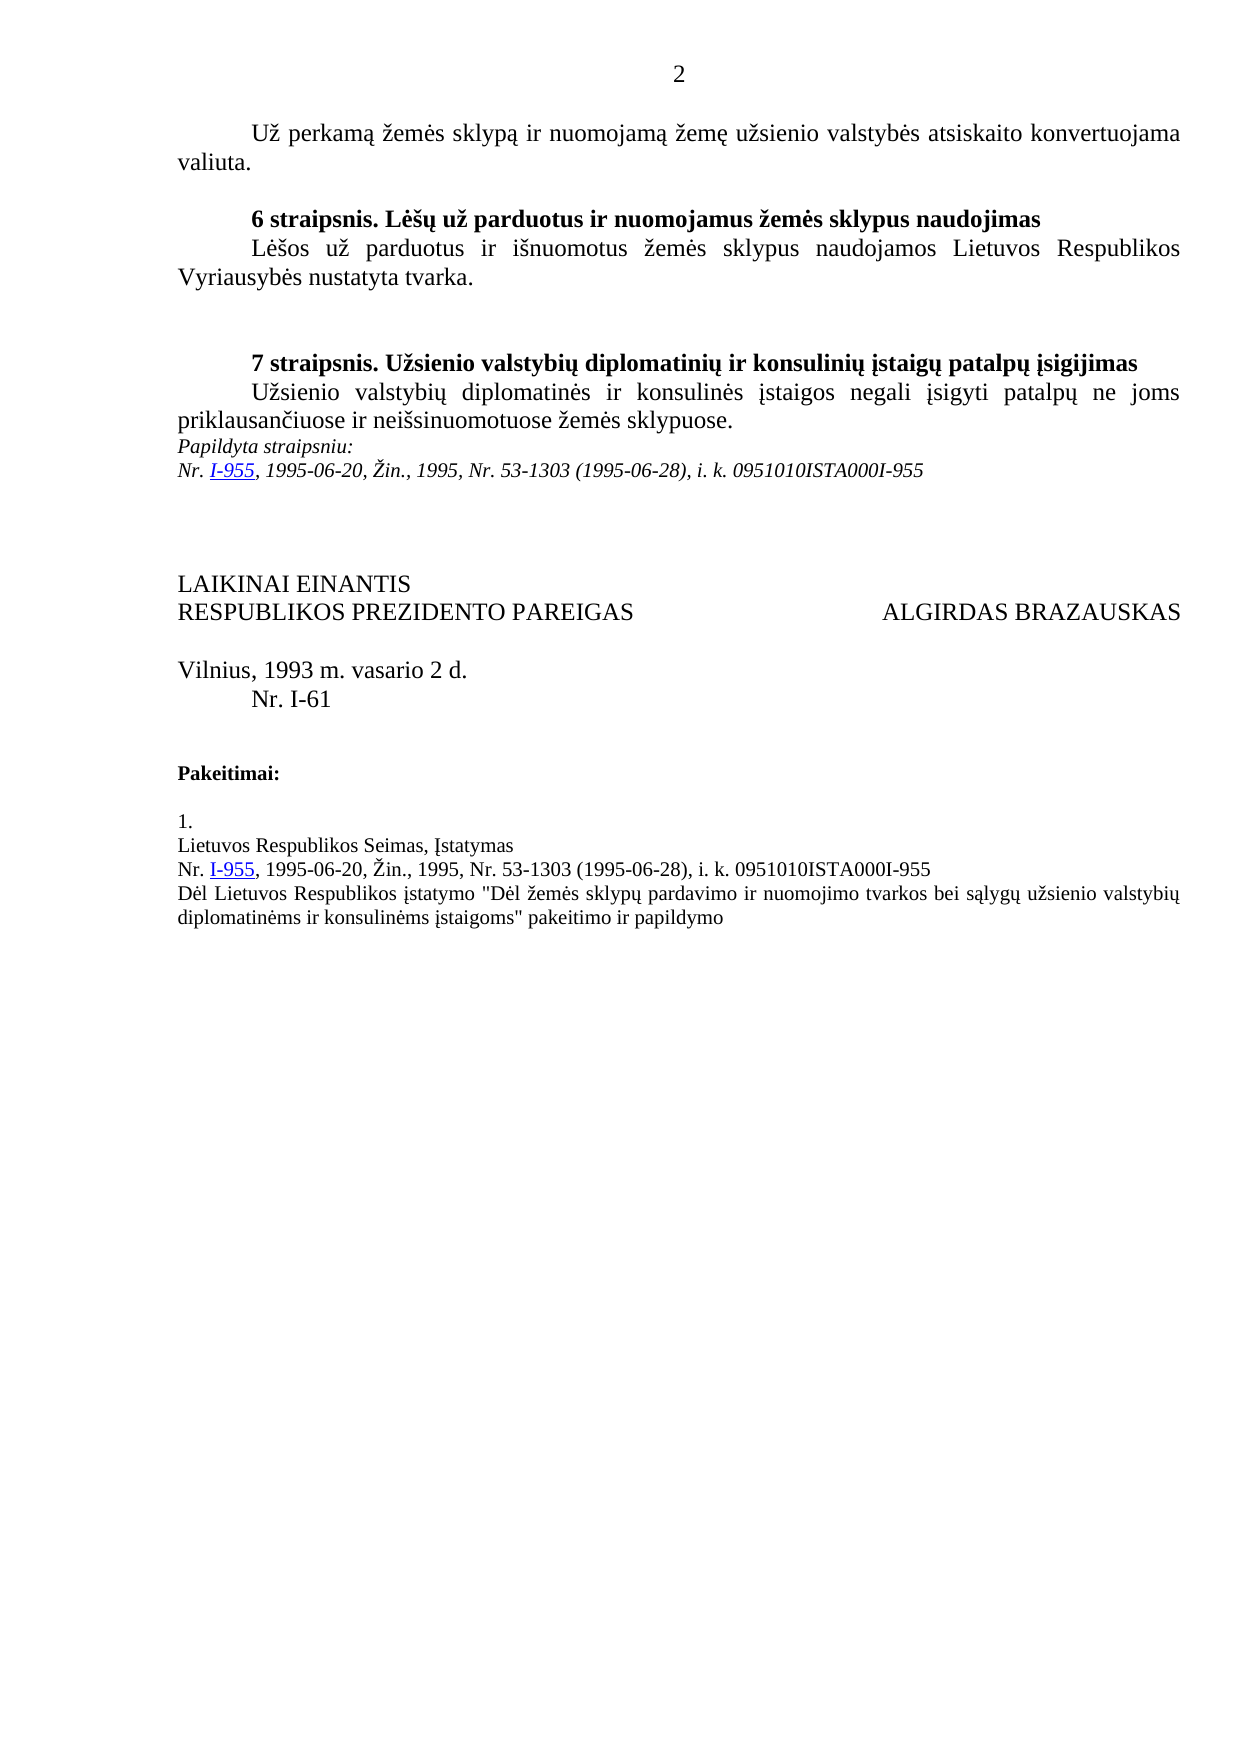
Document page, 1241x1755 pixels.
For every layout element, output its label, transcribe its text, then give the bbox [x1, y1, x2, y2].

text Vilnius, 1993 m. vasario 2 d. [177, 655, 1181, 684]
text Nr. I-61 [177, 684, 1181, 712]
text Nr. I-955, 1995-06-20, Žin., 1995, Nr. 53-1303 (1995-06-28), i. k. 0951010ISTA000I-955 [177, 458, 1181, 482]
text 7 straipsnis. Užsienio valstybių diplomatinių ir konsulinių įstaigų patalpų įsigijimas [177, 348, 1181, 377]
text Dėl Lietuvos Respublikos įstatymo "Dėl žemės sklypų pardavimo ir nuomojimo tvarkos bei sąlygų užsienio valstybių diplomatinėms ir konsulinėms įstaigoms" pakeitimo ir papildymo [177, 881, 1181, 929]
text Pakeitimai: [177, 761, 1181, 785]
text Lietuvos Respublikos Seimas, Įstatymas [177, 833, 1181, 857]
text Už perkamą žemės sklypą ir nuomojamą žemę užsienio valstybės atsiskaito konvertuojama valiuta. [177, 118, 1181, 176]
text Užsienio valstybių diplomatinės ir konsulinės įstaigos negali įsigyti patalpų ne joms priklausančiuose ir neišsinuomotuose žemės sklypuose. [177, 377, 1181, 434]
text 1. [177, 809, 1181, 833]
text Nr. I-955, 1995-06-20, Žin., 1995, Nr. 53-1303 (1995-06-28), i. k. 0951010ISTA000I-955 [177, 857, 1181, 881]
text Papildyta straipsniu: [177, 434, 1181, 458]
text RESPUBLIKOS PREZIDENTO PAREIGAS ALGIRDAS BRAZAUSKAS [177, 597, 1181, 626]
text LAIKINAI EINANTIS [177, 569, 1181, 597]
text 6 straipsnis. Lėšų už parduotus ir nuomojamus žemės sklypus naudojimas [177, 204, 1181, 233]
text Lėšos už parduotus ir išnuomotus žemės sklypus naudojamos Lietuvos Respublikos Vyriausybės nustatyta tvarka. [177, 233, 1181, 291]
